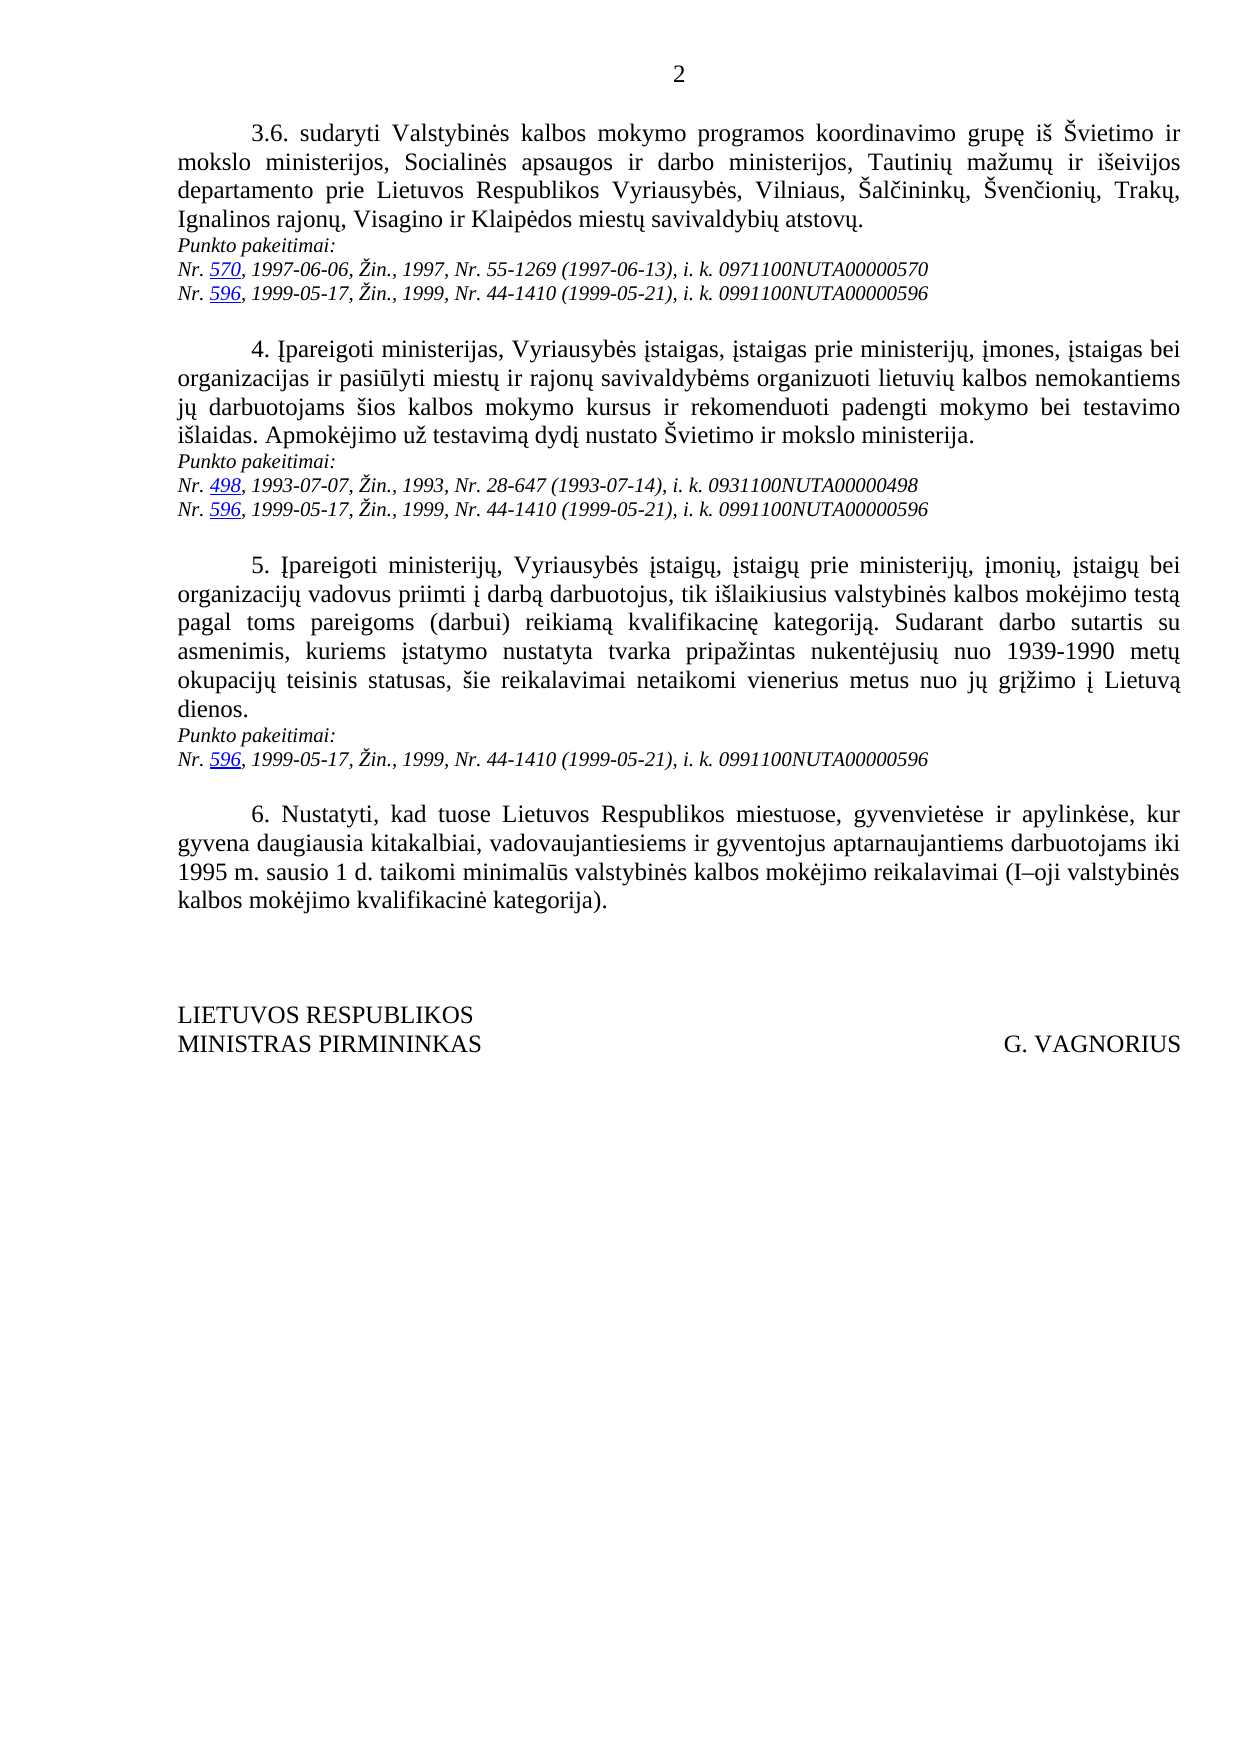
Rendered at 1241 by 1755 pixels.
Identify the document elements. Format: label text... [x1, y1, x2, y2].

text 3.6. sudaryti Valstybinės kalbos mokymo programos koordinavimo grupę iš Švietimo ir mokslo ministerijos, Socialinės apsaugos ir darbo ministerijos, Tautinių mažumų ir išeivijos departamento prie Lietuvos Respublikos Vyriausybės, Vilniaus, Šalčininkų, Švenčionių, Trakų, Ignalinos rajonų, Visagino ir Klaipėdos miestų savivaldybių atstovų. [177, 118, 1181, 233]
text 6. Nustatyti, kad tuose Lietuvos Respublikos miestuose, gyvenvietėse ir apylinkėse, kur gyvena daugiausia kitakalbiai, vadovaujantiesiems ir gyventojus aptarnaujantiems darbuotojams iki 1995 m. sausio 1 d. taikomi minimalūs valstybinės kalbos mokėjimo reikalavimai (I–oji valstybinės kalbos mokėjimo kvalifikacinė kategorija). [177, 799, 1181, 914]
text Nr. 498, 1993-07-07, Žin., 1993, Nr. 28-647 (1993-07-14), i. k. 0931100NUTA00000498 [177, 473, 1181, 497]
text Nr. 596, 1999-05-17, Žin., 1999, Nr. 44-1410 (1999-05-21), i. k. 0991100NUTA00000596 [177, 497, 1181, 521]
text Nr. 570, 1997-06-06, Žin., 1997, Nr. 55-1269 (1997-06-13), i. k. 0971100NUTA00000570 [177, 257, 1181, 281]
text Punkto pakeitimai: [177, 233, 1181, 257]
text Punkto pakeitimai: [177, 722, 1181, 747]
text 5. Įpareigoti ministerijų, Vyriausybės įstaigų, įstaigų prie ministerijų, įmonių, įstaigų bei organizacijų vadovus priimti į darbą darbuotojus, tik išlaikiusius valstybinės kalbos mokėjimo testą pagal toms pareigoms (darbui) reikiamą kvalifikacinę kategoriją. Sudarant darbo sutartis su asmenimis, kuriems įstatymo nustatyta tvarka pripažintas nukentėjusių nuo 1939-1990 metų okupacijų teisinis statusas, šie reikalavimai netaikomi vienerius metus nuo jų grįžimo į Lietuvą dienos. [177, 550, 1181, 722]
text 4. Įpareigoti ministerijas, Vyriausybės įstaigas, įstaigas prie ministerijų, įmones, įstaigas bei organizacijas ir pasiūlyti miestų ir rajonų savivaldybėms organizuoti lietuvių kalbos nemokantiems jų darbuotojams šios kalbos mokymo kursus ir rekomenduoti padengti mokymo bei testavimo išlaidas. Apmokėjimo už testavimą dydį nustato Švietimo ir mokslo ministerija. [177, 334, 1181, 449]
text Punkto pakeitimai: [177, 449, 1181, 473]
text Nr. 596, 1999-05-17, Žin., 1999, Nr. 44-1410 (1999-05-21), i. k. 0991100NUTA00000596 [177, 747, 1181, 771]
text Ministras Pirmininkas G. Vagnorius [177, 1029, 1181, 1058]
text Lietuvos Respublikos [177, 1001, 1181, 1029]
text Nr. 596, 1999-05-17, Žin., 1999, Nr. 44-1410 (1999-05-21), i. k. 0991100NUTA00000596 [177, 281, 1181, 305]
